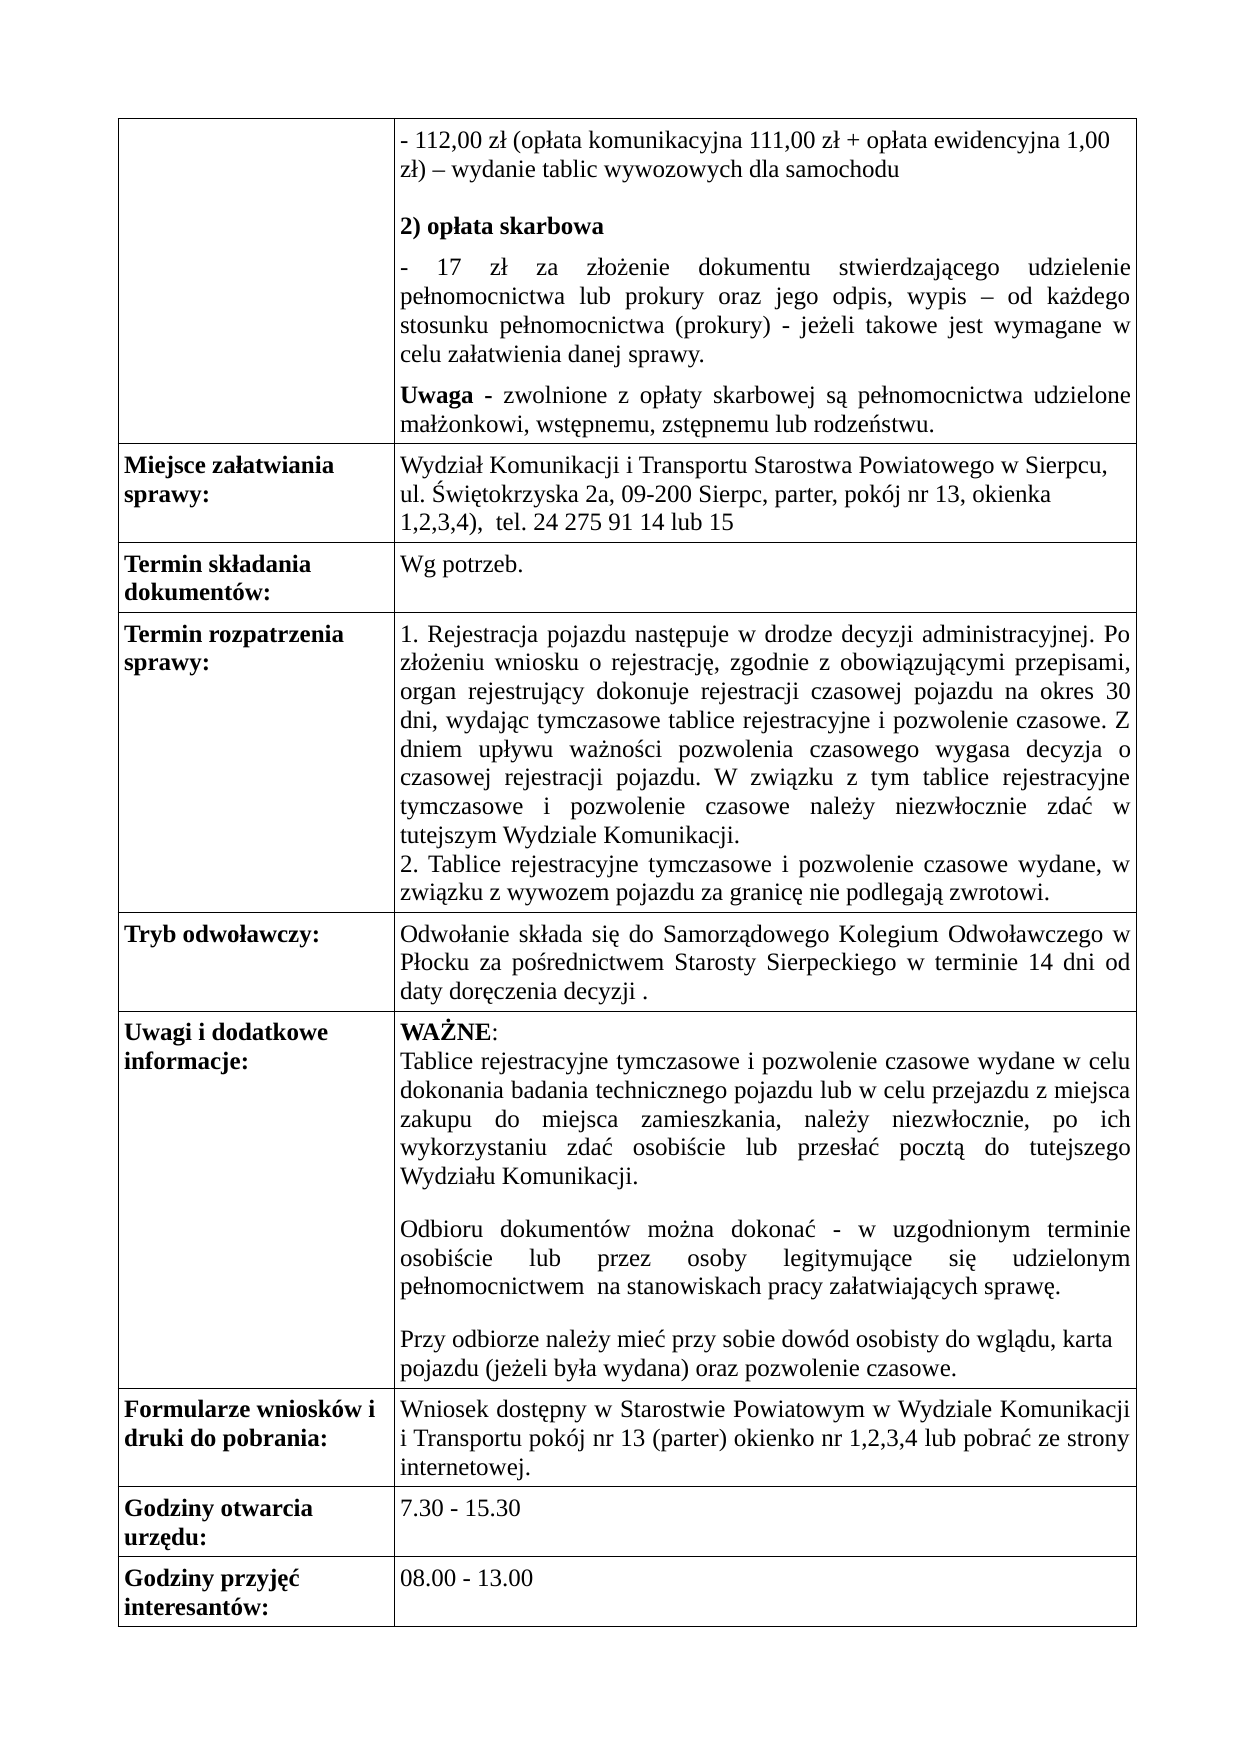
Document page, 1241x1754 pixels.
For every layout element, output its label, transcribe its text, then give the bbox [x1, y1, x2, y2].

table_cell Wg potrzeb. [395, 543, 1136, 612]
table_cell Uwagi i dodatkowe informacje: [119, 1012, 394, 1387]
table_cell Termin składania dokumentów: [119, 543, 394, 612]
table_cell 08.00 - 13.00 [395, 1557, 1136, 1626]
table_cell Odwołanie składa się do Samorządowego Kolegium Odwoławczego w Płocku za pośrednictwem Starosty Sierpeckiego w terminie 14 dni od daty doręczenia decyzji . [395, 913, 1136, 1011]
table_cell Formularze wniosków i druki do pobrania: [119, 1389, 394, 1486]
table_cell Godziny otwarcia urzędu: [119, 1487, 394, 1556]
table_cell Miejsce załatwiania sprawy: [119, 444, 394, 542]
table_cell Wydział Komunikacji i Transportu Starostwa Powiatowego w Sierpcu, ul. Świętokrzyska 2a, 09-200 Sierpc, parter, pokój nr 13, okienka 1,2,3,4), tel. 24 275 91 14 lub 15 [395, 444, 1136, 542]
table_cell - 112,00 zł (opłata komunikacyjna 111,00 zł + opłata ewidencyjna 1,00 zł) – wydanie tablic wywozowych dla samochodu 2) opłata skarbowa - 17 zł za złożenie dokumentu stwierdzającego udzielenie pełnomocnictwa lub prokury oraz jego odpis, wypis – od każdego stosunku pełnomocnictwa (prokury) - jeżeli takowe jest wymagane w celu załatwienia danej sprawy. Uwaga - zwolnione z opłaty skarbowej są pełnomocnictwa udzielone małżonkowi, wstępnemu, zstępnemu lub rodzeństwu. [395, 119, 1136, 443]
table_cell 1. Rejestracja pojazdu następuje w drodze decyzji administracyjnej. Po złożeniu wniosku o rejestrację, zgodnie z obowiązującymi przepisami, organ rejestrujący dokonuje rejestracji czasowej pojazdu na okres 30 dni, wydając tymczasowe tablice rejestracyjne i pozwolenie czasowe. Z dniem upływu ważności pozwolenia czasowego wygasa decyzja o czasowej rejestracji pojazdu. W związku z tym tablice rejestracyjne tymczasowe i pozwolenie czasowe należy niezwłocznie zdać w tutejszym Wydziale Komunikacji. 2. Tablice rejestracyjne tymczasowe i pozwolenie czasowe wydane, w związku z wywozem pojazdu za granicę nie podlegają zwrotowi. [395, 613, 1136, 912]
table_cell Wniosek dostępny w Starostwie Powiatowym w Wydziale Komunikacji i Transportu pokój nr 13 (parter) okienko nr 1,2,3,4 lub pobrać ze strony internetowej. [395, 1389, 1136, 1486]
table_cell WAŻNE: Tablice rejestracyjne tymczasowe i pozwolenie czasowe wydane w celu dokonania badania technicznego pojazdu lub w celu przejazdu z miejsca zakupu do miejsca zamieszkania, należy niezwłocznie, po ich wykorzystaniu zdać osobiście lub przesłać pocztą do tutejszego Wydziału Komunikacji. Odbioru dokumentów można dokonać - w uzgodnionym terminie osobiście lub przez osoby legitymujące się udzielonym pełnomocnictwem na stanowiskach pracy załatwiających sprawę. Przy odbiorze należy mieć przy sobie dowód osobisty do wglądu, karta pojazdu (jeżeli była wydana) oraz pozwolenie czasowe. [395, 1012, 1136, 1387]
table_cell [119, 119, 394, 443]
table_cell 7.30 - 15.30 [395, 1487, 1136, 1556]
table_cell Tryb odwoławczy: [119, 913, 394, 1011]
table_cell Termin rozpatrzenia sprawy: [119, 613, 394, 912]
table_cell Godziny przyjęć interesantów: [119, 1557, 394, 1626]
